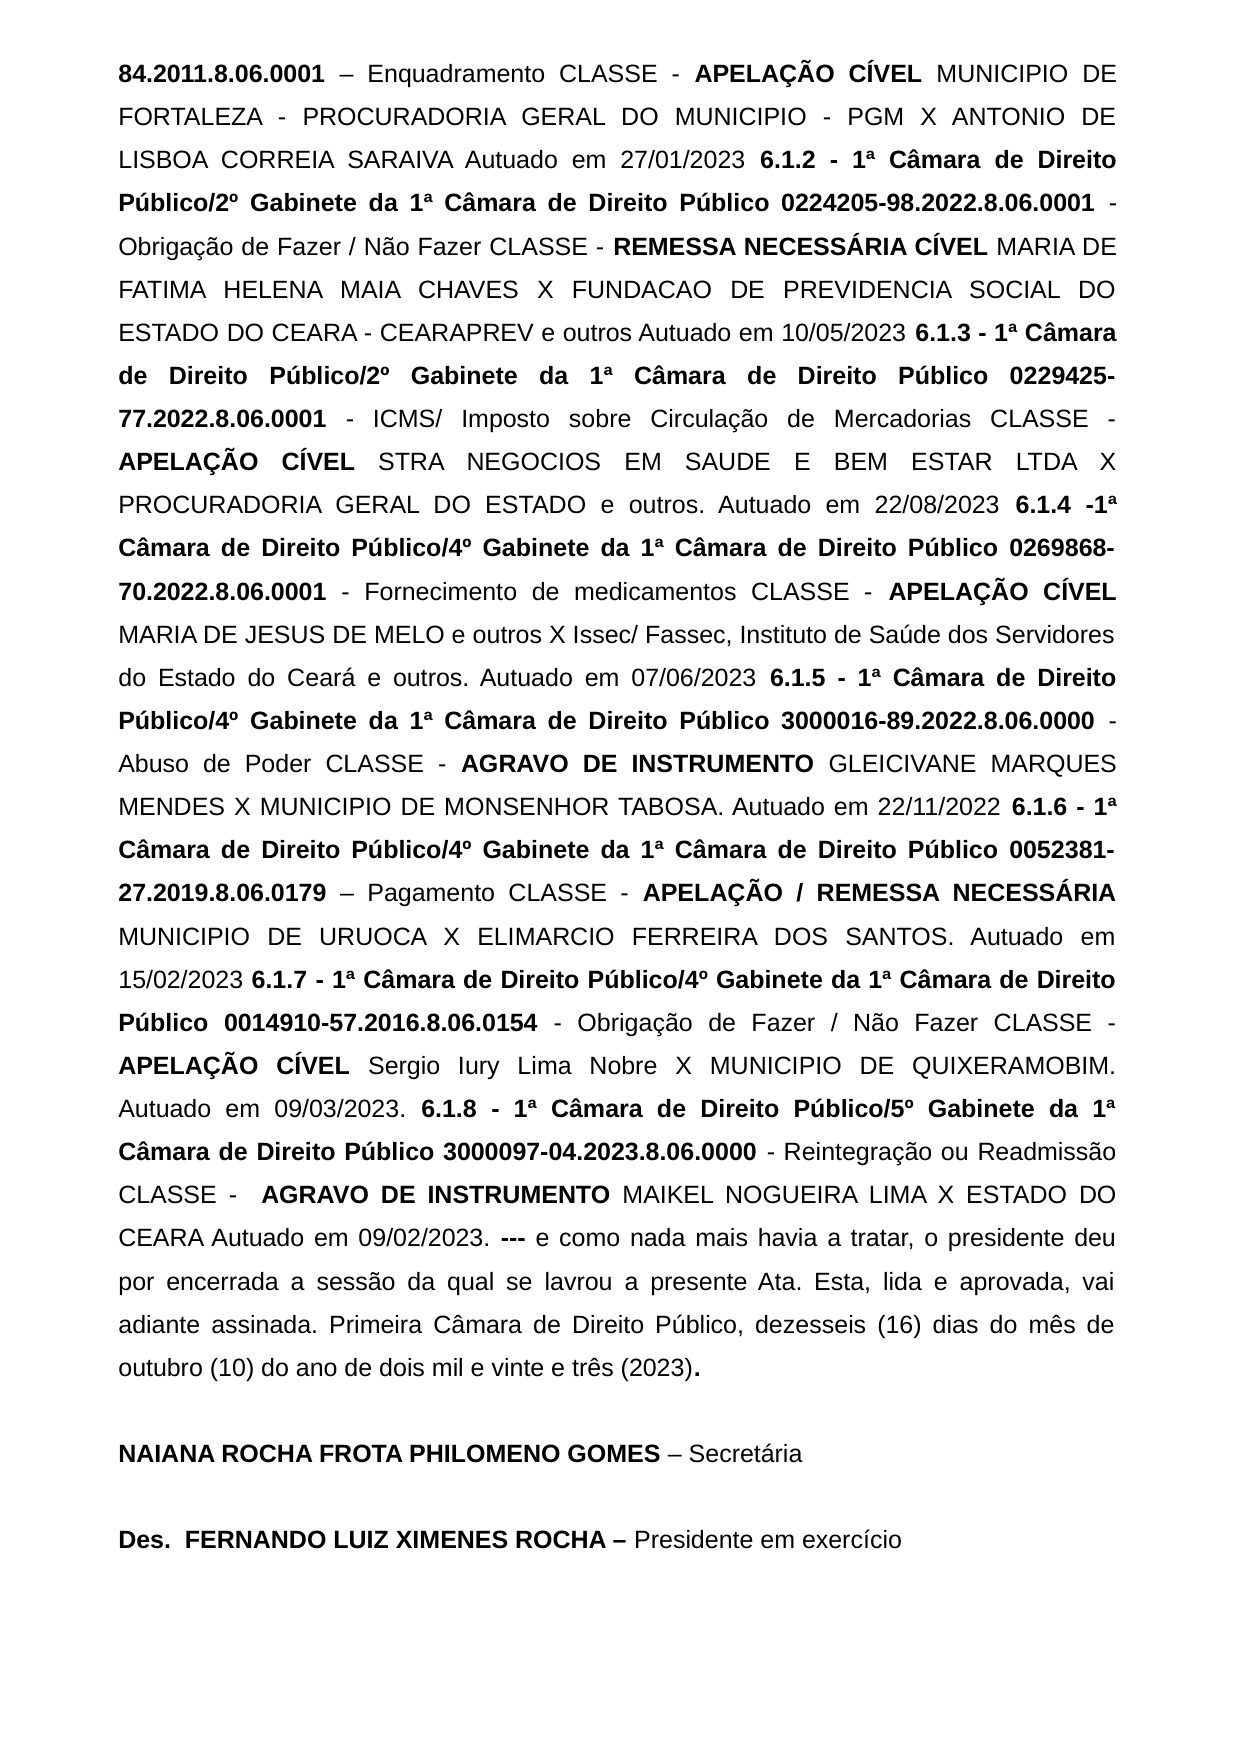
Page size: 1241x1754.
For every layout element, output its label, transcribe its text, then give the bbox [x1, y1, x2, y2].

text 84.2011.8.06.0001 – Enquadramento CLASSE - APELAÇÃO CÍVEL MUNICIPIO DE FORTALEZA - PROCURADORIA GERAL DO MUNICIPIO - PGM X ANTONIO DE LISBOA CORREIA SARAIVA Autuado em 27/01/2023 6.1.2 - 1ª Câmara de Direito Público/2º Gabinete da 1ª Câmara de Direito Público 0224205-98.2022.8.06.0001 - Obrigação de Fazer / Não Fazer CLASSE - REMESSA NECESSÁRIA CÍVEL MARIA DE FATIMA HELENA MAIA CHAVES X FUNDACAO DE PREVIDENCIA SOCIAL DO ESTADO DO CEARA - CEARAPREV e outros Autuado em 10/05/2023 6.1.3 - 1ª Câmara de Direito Público/2º Gabinete da 1ª Câmara de Direito Público 0229425-77.2022.8.06.0001 - ICMS/ Imposto sobre Circulação de Mercadorias CLASSE - APELAÇÃO CÍVEL STRA NEGOCIOS EM SAUDE E BEM ESTAR LTDA X PROCURADORIA GERAL DO ESTADO e outros. Autuado em 22/08/2023 6.1.4 -1ª Câmara de Direito Público/4º Gabinete da 1ª Câmara de Direito Público 0269868-70.2022.8.06.0001 - Fornecimento de medicamentos CLASSE - APELAÇÃO CÍVEL MARIA DE JESUS DE MELO e outros X Issec/ Fassec, Instituto de Saúde dos Servidores do Estado do Ceará e outros. Autuado em 07/06/2023 6.1.5 - 1ª Câmara de Direito Público/4º Gabinete da 1ª Câmara de Direito Público 3000016-89.2022.8.06.0000 - Abuso de Poder CLASSE - AGRAVO DE INSTRUMENTO GLEICIVANE MARQUES MENDES X MUNICIPIO DE MONSENHOR TABOSA. Autuado em 22/11/2022 6.1.6 - 1ª Câmara de Direito Público/4º Gabinete da 1ª Câmara de Direito Público 0052381-27.2019.8.06.0179 – Pagamento CLASSE - APELAÇÃO / REMESSA NECESSÁRIA MUNICIPIO DE URUOCA X ELIMARCIO FERREIRA DOS SANTOS. Autuado em 15/02/2023 6.1.7 - 1ª Câmara de Direito Público/4º Gabinete da 1ª Câmara de Direito Público 0014910-57.2016.8.06.0154 - Obrigação de Fazer / Não Fazer CLASSE - APELAÇÃO CÍVEL Sergio Iury Lima Nobre X MUNICIPIO DE QUIXERAMOBIM. Autuado em 09/03/2023. 6.1.8 - 1ª Câmara de Direito Público/5º Gabinete da 1ª Câmara de Direito Público 3000097-04.2023.8.06.0000 - Reintegração ou Readmissão CLASSE - AGRAVO DE INSTRUMENTO MAIKEL NOGUEIRA LIMA X ESTADO DO CEARA Autuado em 09/02/2023. --- e como nada mais havia a tratar, o presidente deu por encerrada a sessão da qual se lavrou a presente Ata. Esta, lida e aprovada, vai adiante assinada. Primeira Câmara de Direito Público, dezesseis (16) dias do mês de outubro (10) do ano de dois mil e vinte e três (2023). [118, 59, 1117, 1382]
text NAIANA ROCHA FROTA PHILOMENO GOMES – Secretária [118, 1439, 1117, 1468]
text Des. FERNANDO LUIZ XIMENES ROCHA – Presidente em exercício [118, 1525, 1117, 1554]
